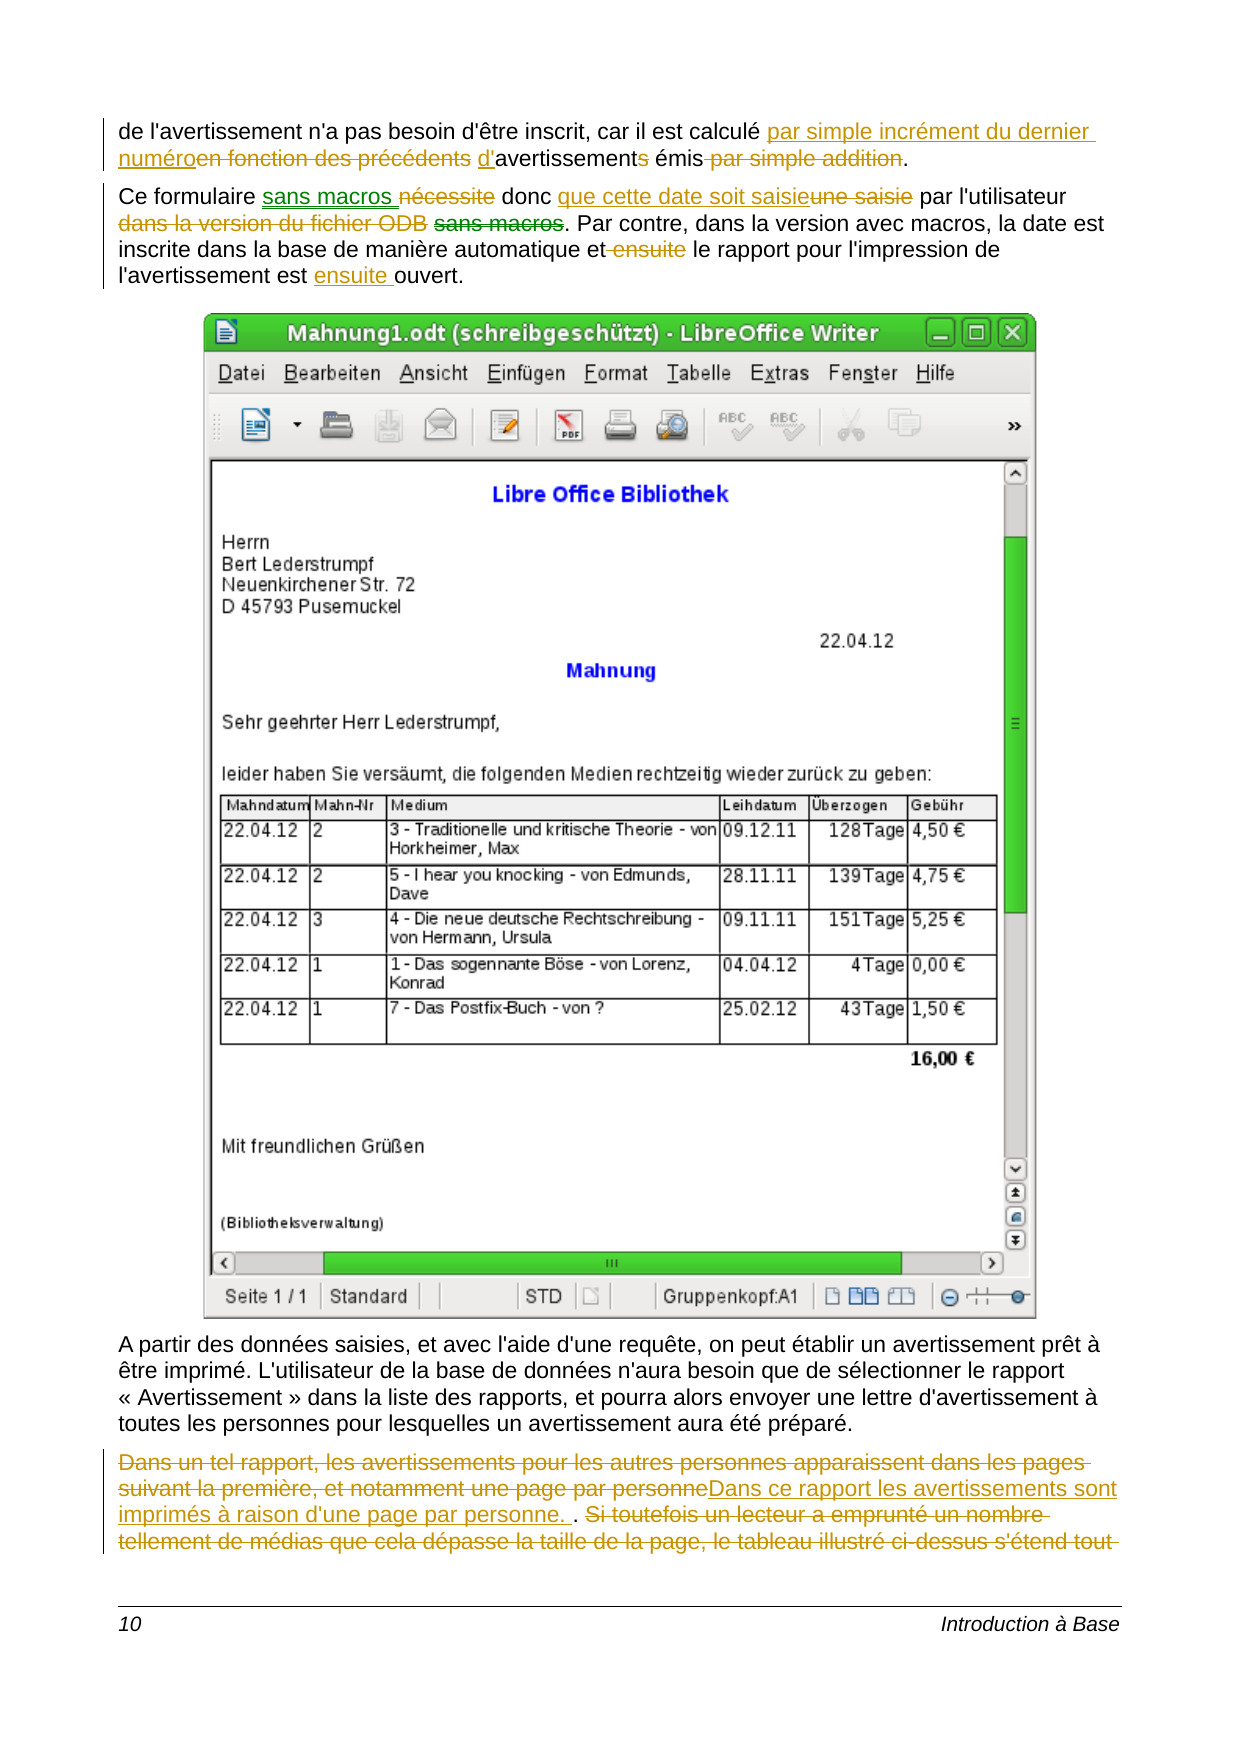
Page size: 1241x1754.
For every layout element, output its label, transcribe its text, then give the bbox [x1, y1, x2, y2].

text Ce formulaire sans macros donc que cette date soit saisie par l'utilisateur . Par contre, dans la version avec macros, la date est inscrite dans la base de manière automatique et le rapport pour l'impression de l'avertissement est ensuite ouvert. [118, 183, 1122, 289]
text Dans ce rapport les avertissements sont imprimés à raison d'une page par personne. . Si toutefois un lecteur a emprunté un tel nombre de médias que la liste dépasse la taille de la page, le tableau s'étend sur la page suivante. . [118, 1449, 1122, 1554]
text Pour chaque média emprunté devant faire l'objet d'un avertissement, le contrôle de table sous forme de grille inférieur/placé en bas permet la saisie d'une date d'avertissement. Ceci devrait normalement être la date actuelle lorsqu'on veut envoyer des avertissements. Le numéro de l'avertissement n'a pas besoin d'être inscrit, car il est calculé par simple incrément du dernier numéro d'avertissement émis. [118, 118, 1122, 171]
text A partir des données saisies, et avec l'aide d'une requête, on peut établir un avertissement prêt à être imprimé. L'utilisateur de la base de données n'aura besoin que de sélectionner le rapport « Avertissement » dans la liste des rapports, et pourra alors envoyer une lettre d'avertissement à toutes les personnes pour lesquelles un avertissement aura été préparé. [118, 1331, 1122, 1436]
picture [203, 313, 1037, 1319]
